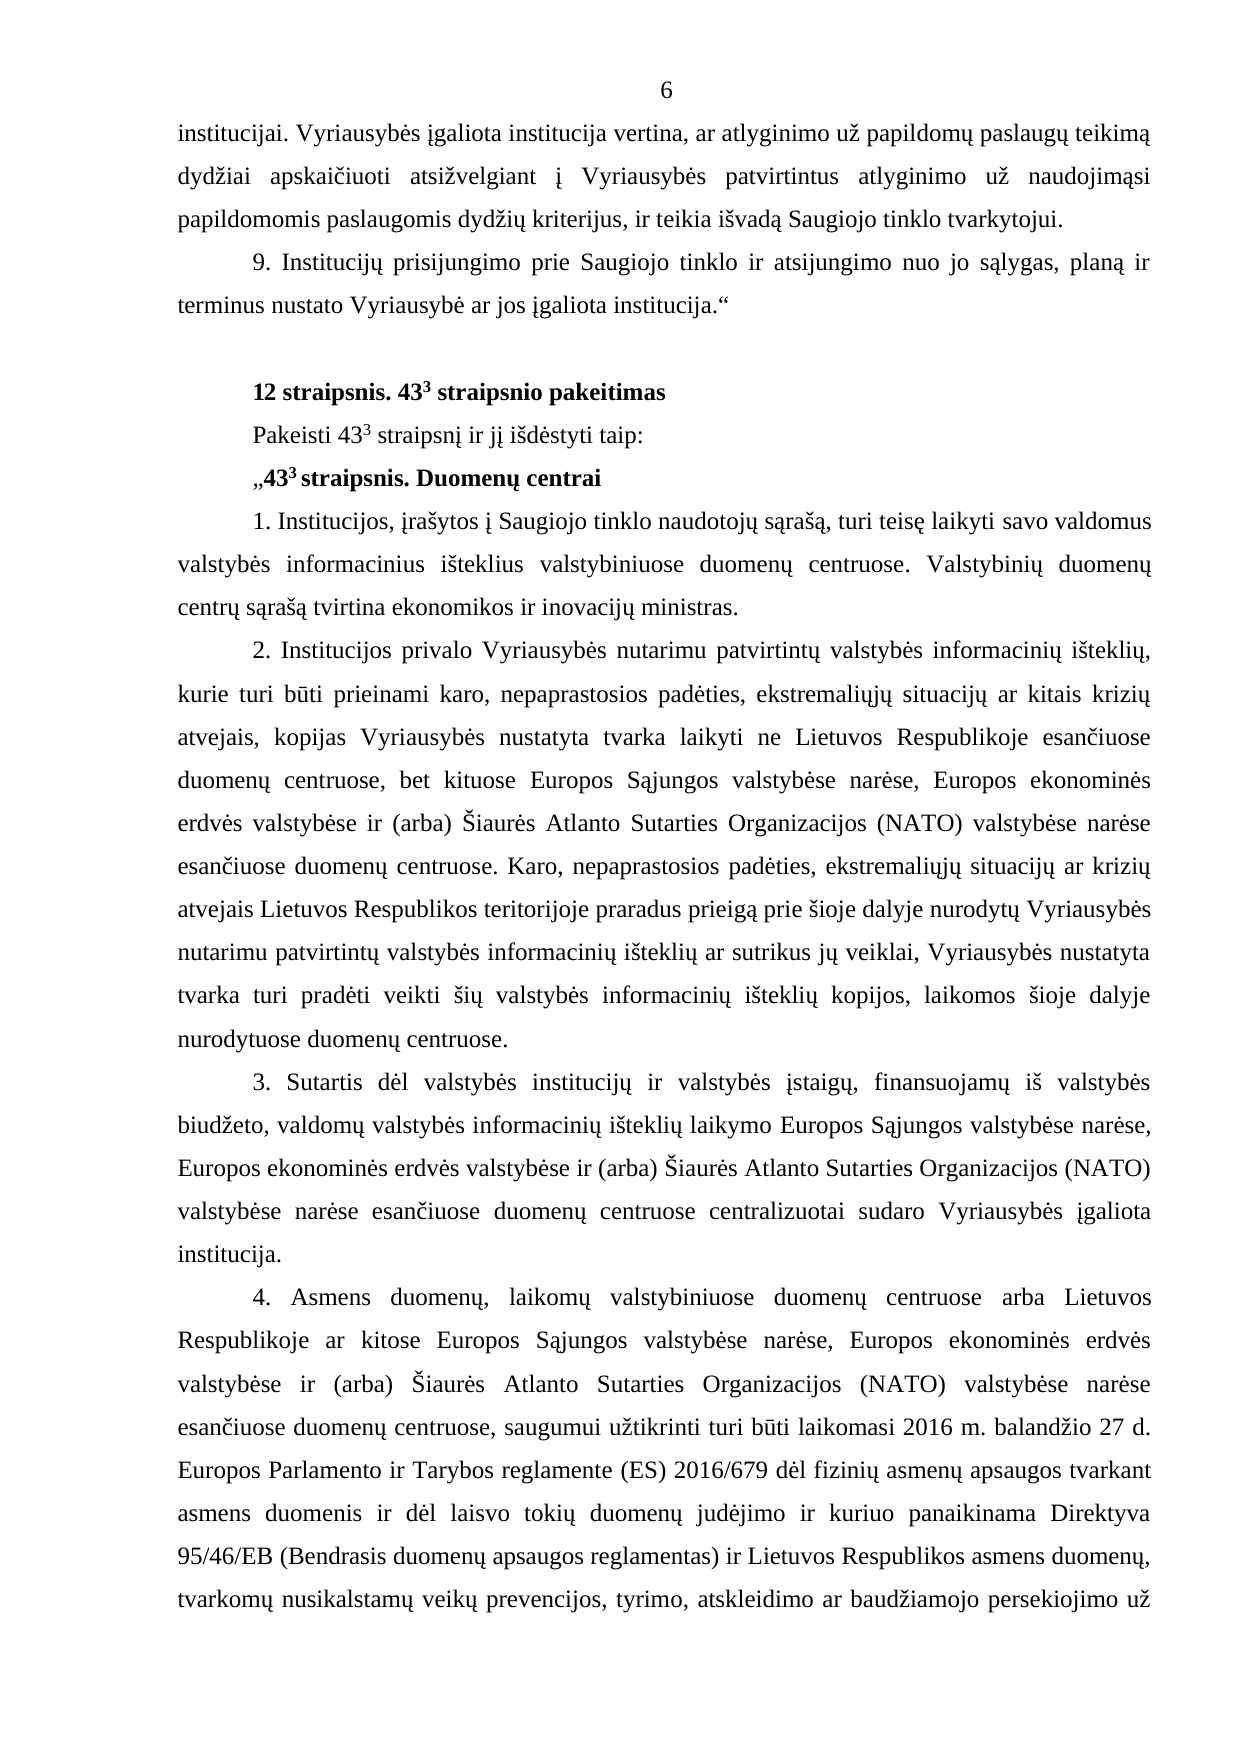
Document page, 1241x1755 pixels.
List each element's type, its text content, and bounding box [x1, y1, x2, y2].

text 12 straipsnis. 433 straipsnio pakeitimas [177, 377, 1152, 406]
text „433 straipsnis. Duomenų centrai [177, 463, 1152, 492]
text 3. Sutartis dėl valstybės institucijų ir valstybės įstaigų, finansuojamų iš valstybės biudžeto, valdomų valstybės informacinių išteklių laikymo Europos Sąjungos valstybėse narėse, Europos ekonominės erdvės valstybėse ir (arba) Šiaurės Atlanto Sutarties Organizacijos (NATO) valstybėse narėse esančiuose duomenų centruose centralizuotai sudaro Vyriausybės įgaliota institucija. [177, 1067, 1152, 1268]
text 4. Asmens duomenų, laikomų valstybiniuose duomenų centruose arba Lietuvos Respublikoje ar kitose Europos Sąjungos valstybėse narėse, Europos ekonominės erdvės valstybėse ir (arba) Šiaurės Atlanto Sutarties Organizacijos (NATO) valstybėse narėse esančiuose duomenų centruose, saugumui užtikrinti turi būti laikomasi 2016 m. balandžio 27 d. Europos Parlamento ir Tarybos reglamente (ES) 2016/679 dėl fizinių asmenų apsaugos tvarkant asmens duomenis ir dėl laisvo tokių duomenų judėjimo ir kuriuo panaikinama Direktyva 95/46/EB (Bendrasis duomenų apsaugos reglamentas) ir Lietuvos Respublikos asmens duomenų, tvarkomų nusikalstamų veikų prevencijos, tyrimo, atskleidimo ar baudžiamojo persekiojimo už [177, 1282, 1152, 1613]
text Pakeisti 433 straipsnį ir jį išdėstyti taip: [177, 420, 1152, 449]
text 9. Institucijų prisijungimo prie Saugiojo tinklo ir atsijungimo nuo jo sąlygas, planą ir terminus nustato Vyriausybė ar jos įgaliota institucija.“ [177, 247, 1152, 319]
text 2. Institucijos privalo Vyriausybės nutarimu patvirtintų valstybės informacinių išteklių, kurie turi būti prieinami karo, nepaprastosios padėties, ekstremaliųjų situacijų ar kitais krizių atvejais, kopijas Vyriausybės nustatyta tvarka laikyti ne Lietuvos Respublikoje esančiuose duomenų centruose, bet kituose Europos Sąjungos valstybėse narėse, Europos ekonominės erdvės valstybėse ir (arba) Šiaurės Atlanto Sutarties Organizacijos (NATO) valstybėse narėse esančiuose duomenų centruose. Karo, nepaprastosios padėties, ekstremaliųjų situacijų ar krizių atvejais Lietuvos Respublikos teritorijoje praradus prieigą prie šioje dalyje nurodytų Vyriausybės nutarimu patvirtintų valstybės informacinių išteklių ar sutrikus jų veiklai, Vyriausybės nustatyta tvarka turi pradėti veikti šių valstybės informacinių išteklių kopijos, laikomos šioje dalyje nurodytuose duomenų centruose. [177, 636, 1152, 1052]
text 1. Institucijos, įrašytos į Saugiojo tinklo naudotojų sąrašą, turi teisę laikyti savo valdomus valstybės informacinius išteklius valstybiniuose duomenų centruose. Valstybinių duomenų centrų sąrašą tvirtina ekonomikos ir inovacijų ministras. [177, 506, 1152, 621]
text institucijai. Vyriausybės įgaliota institucija vertina, ar atlyginimo už papildomų paslaugų teikimą dydžiai apskaičiuoti atsižvelgiant į Vyriausybės patvirtintus atlyginimo už naudojimąsi papildomomis paslaugomis dydžių kriterijus, ir teikia išvadą Saugiojo tinklo tvarkytojui. [177, 118, 1152, 233]
